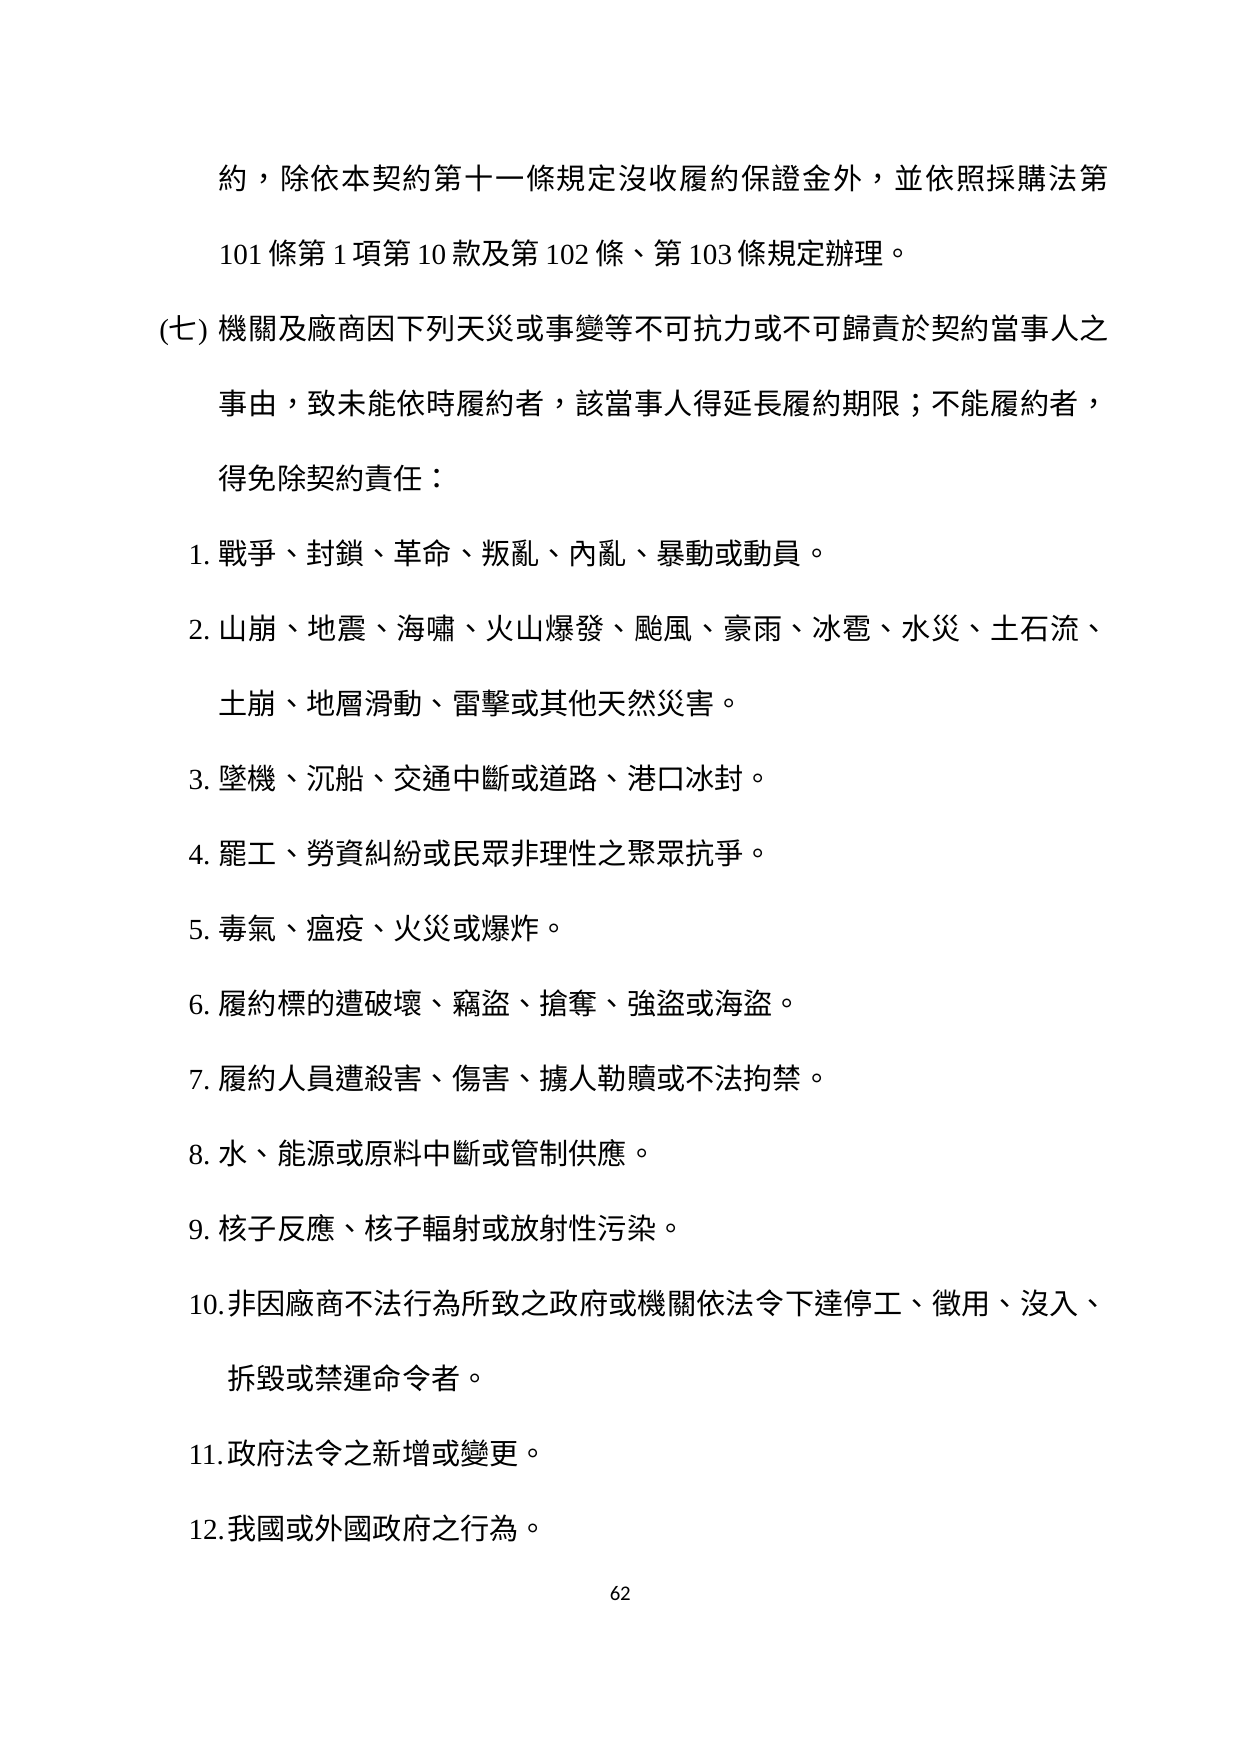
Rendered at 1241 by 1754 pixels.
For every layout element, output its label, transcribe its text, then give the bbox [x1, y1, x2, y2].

list 罷工、勞資糾紛或民眾非理性之聚眾抗爭。 [188, 814, 1110, 889]
list 戰爭、封鎖、革命、叛亂、內亂、暴動或動員。 [188, 514, 1110, 589]
list 核子反應、核子輻射或放射性污染。 [188, 1189, 1110, 1264]
list 山崩、地震、海嘯、火山爆發、颱風、豪雨、冰雹、水災、土石流、土崩、地層滑動、雷擊或其他天然災害。 [188, 589, 1110, 739]
list 履約人員遭殺害、傷害、擄人勒贖或不法拘禁。 [188, 1039, 1110, 1114]
list 履約標的遭破壞、竊盜、搶奪、強盜或海盜。 [188, 964, 1110, 1039]
list 毒氣、瘟疫、火災或爆炸。 [188, 889, 1110, 964]
list 政府法令之新增或變更。 [188, 1414, 1110, 1489]
list 墜機、沉船、交通中斷或道路、港口冰封。 [188, 739, 1110, 814]
subtitle 約，除依本契約第十一條規定沒收履約保證金外，並依照採購法第101條第1項第10款及第102條、第103條規定辦理。 [159, 139, 1110, 289]
subtitle 機關及廠商因下列天災或事變等不可抗力或不可歸責於契約當事人之事由，致未能依時履約者，該當事人得延長履約期限；不能履約者，得免除契約責任： [159, 289, 1110, 514]
list 水、能源或原料中斷或管制供應。 [188, 1114, 1110, 1189]
list 我國或外國政府之行為。 [188, 1489, 1110, 1564]
list 非因廠商不法行為所致之政府或機關依法令下達停工、徵用、沒入、拆毀或禁運命令者。 [188, 1264, 1110, 1414]
